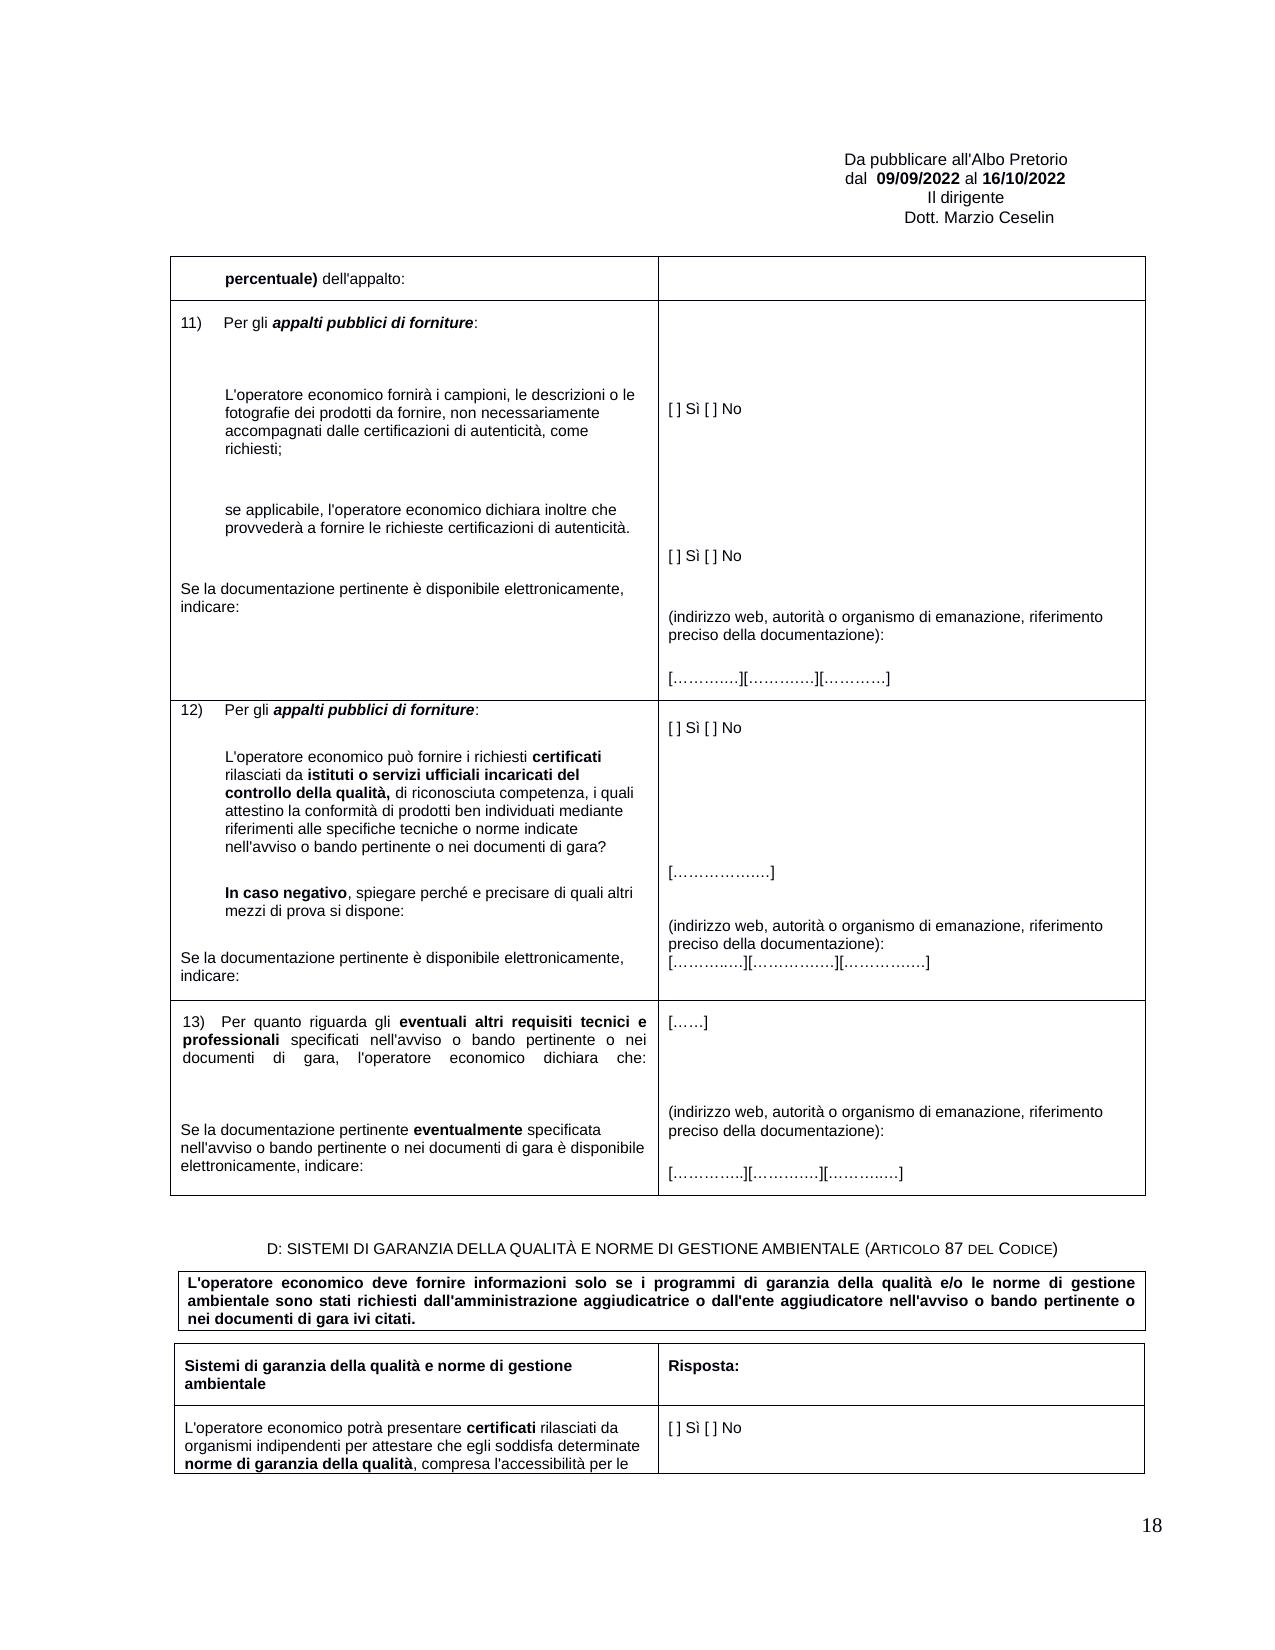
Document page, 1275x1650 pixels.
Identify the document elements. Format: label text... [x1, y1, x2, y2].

table_cell [ ] Sì [ ] No [659, 1406, 1144, 1473]
table_cell [……] (indirizzo web, autorità o organismo di emanazione, riferimento preciso della documentazione): […………..][……….…][………..…] [659, 1001, 1145, 1195]
text L'operatore economico deve fornire informazioni solo se i programmi di garanzia della qualità e/o le norme di gestione ambientale sono stati richiesti dall'amministrazione aggiudicatrice o dall'ente aggiudicatore nell'avviso o bando pertinente o nei documenti di gara ivi citati. [179, 1272, 1145, 1330]
table_cell percentuale) dell'appalto: [171, 257, 658, 300]
table_cell 13) Per quanto riguarda gli eventuali altri requisiti tecnici e professionali specificati nell'avviso o bando pertinente o nei documenti di gara, l'operatore economico dichiara che: Se la documentazione pertinente eventualmente specificata nell'avviso o bando pertinente o nei documenti di gara è disponibile elettronicamente, indicare: [171, 1001, 658, 1195]
table_cell [659, 257, 1145, 300]
table_cell [ ] Sì [ ] No […………….…] (indirizzo web, autorità o organismo di emanazione, riferimento preciso della documentazione): [………..…][………….…][………….…] [659, 701, 1145, 999]
table_cell 11) Per gli appalti pubblici di forniture: L'operatore economico fornirà i campioni, le descrizioni o le fotografie dei prodotti da fornire, non necessariamente accompagnati dalle certificazioni di autenticità, come richiesti; se applicabile, l'operatore economico dichiara inoltre che provvederà a fornire le richieste certificazioni di autenticità. Se la documentazione pertinente è disponibile elettronicamente, indicare: [171, 301, 658, 699]
title D: SISTEMI di garanzia della qualità e norme di gestione ambientale (Articolo 87 del Codice) [187, 1239, 1137, 1258]
table_header Sistemi di garanzia della qualità e norme di gestione ambientale [175, 1344, 658, 1405]
table_cell L'operatore economico potrà presentare certificati rilasciati da organismi indipendenti per attestare che egli soddisfa determinate norme di garanzia della qualità, compresa l'accessibilità per le [175, 1406, 658, 1473]
table_cell [ ] Sì [ ] No [ ] Sì [ ] No (indirizzo web, autorità o organismo di emanazione, riferimento preciso della documentazione): [……….…][……….…][…………] [659, 301, 1145, 699]
table_header Risposta: [659, 1344, 1144, 1405]
table_cell 12) Per gli appalti pubblici di forniture: L'operatore economico può fornire i richiesti certificati rilasciati da istituti o servizi ufficiali incaricati del controllo della qualità, di riconosciuta competenza, i quali attestino la conformità di prodotti ben individuati mediante riferimenti alle specifiche tecniche o norme indicate nell'avviso o bando pertinente o nei documenti di gara? In caso negativo, spiegare perché e precisare di quali altri mezzi di prova si dispone: Se la documentazione pertinente è disponibile elettronicamente, indicare: [171, 701, 658, 999]
